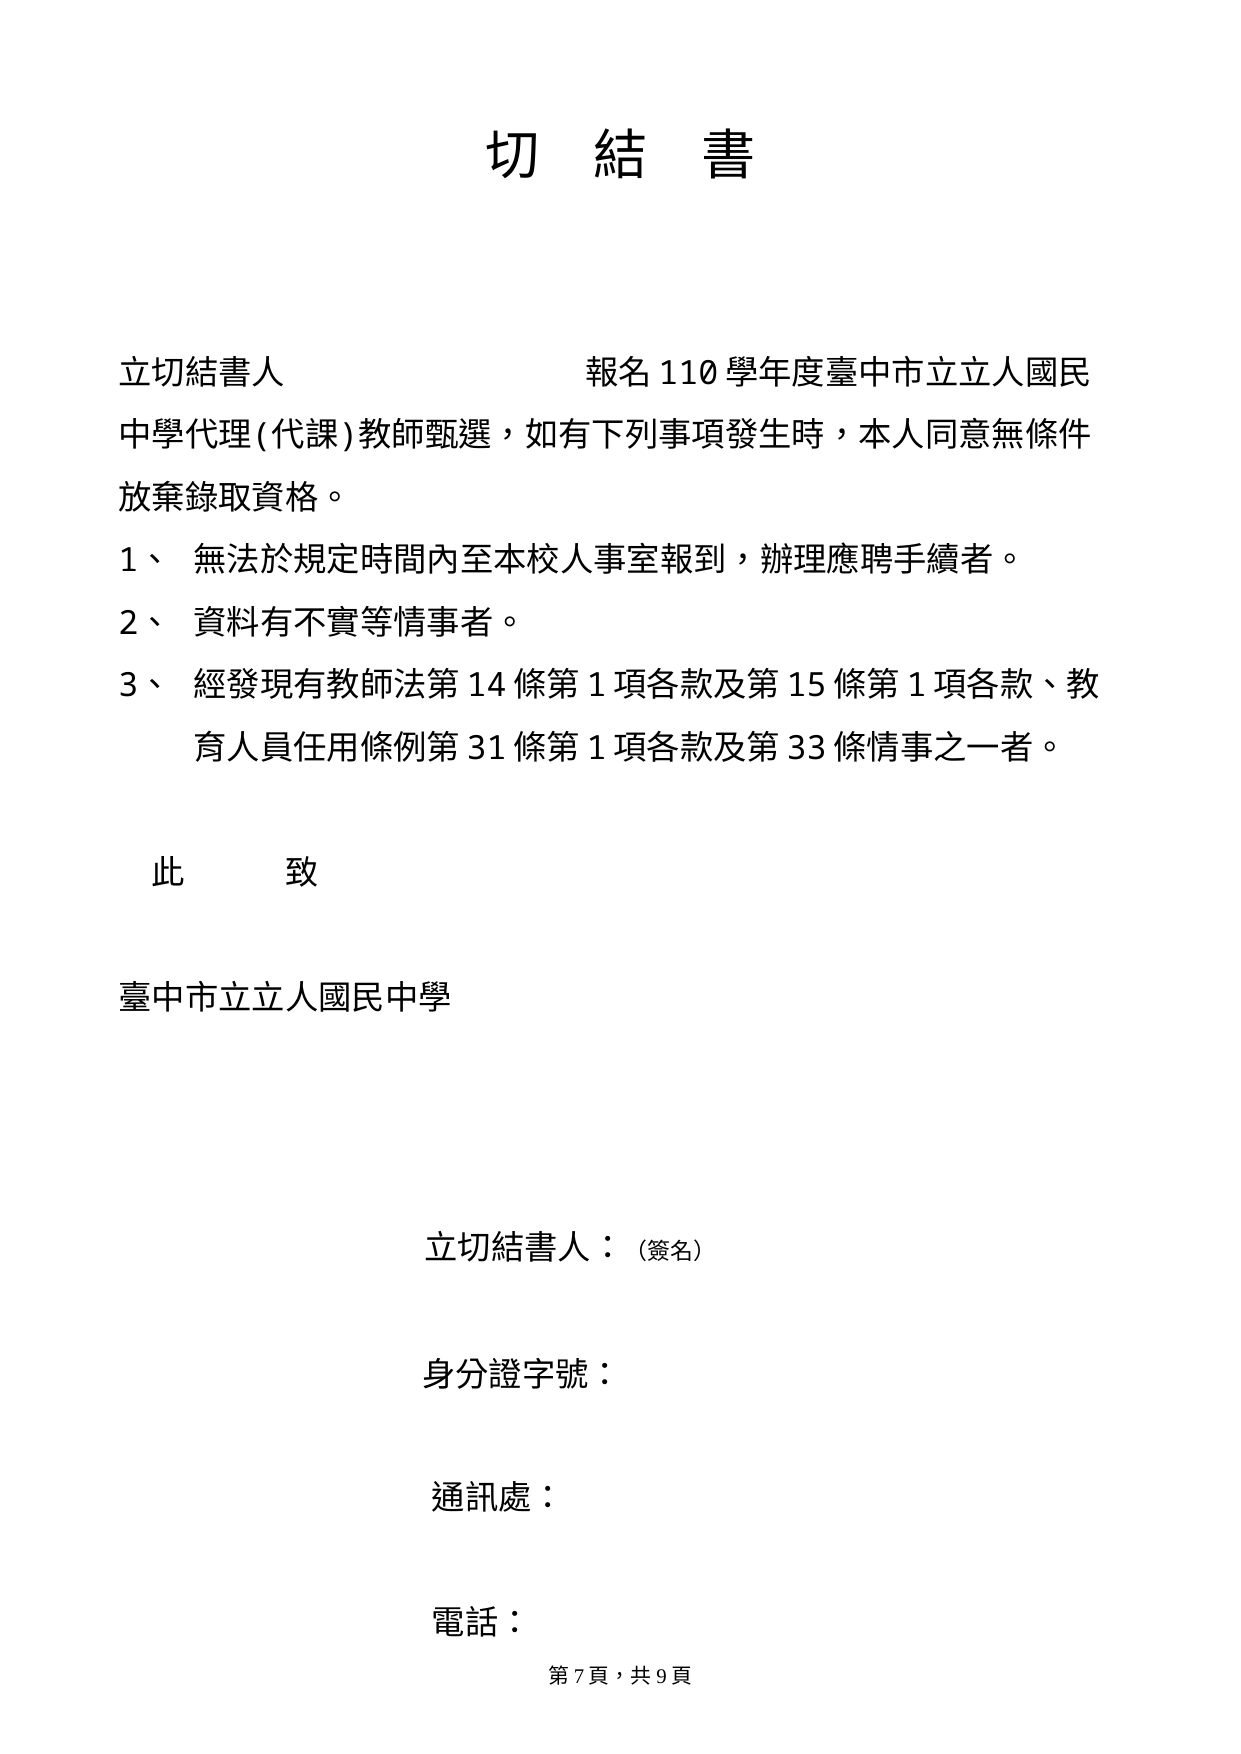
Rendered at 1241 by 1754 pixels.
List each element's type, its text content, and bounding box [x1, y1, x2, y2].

text 切 結 書 [118, 78, 1122, 203]
text 立切結書人：（簽名） [118, 1203, 1122, 1266]
list 經發現有教師法第14條第1項各款及第15條第1項各款、教育人員任用條例第31條第1項各款及第33條情事之一者。 [118, 641, 1122, 766]
text 身分證字號： [118, 1328, 1122, 1391]
text 臺中市立立人國民中學 [118, 953, 1122, 1016]
text 立切結書人 報名110學年度臺中市立立人國民中學代理(代課)教師甄選，如有下列事項發生時，本人同意無條件放棄錄取資格。 [118, 328, 1122, 516]
list 無法於規定時間內至本校人事室報到，辦理應聘手續者。 [118, 516, 1122, 578]
list 資料有不實等情事者。 [118, 578, 1122, 641]
text 電話： [118, 1578, 1122, 1641]
text 通訊處： [118, 1453, 1122, 1516]
text 此 致 [118, 828, 1122, 891]
